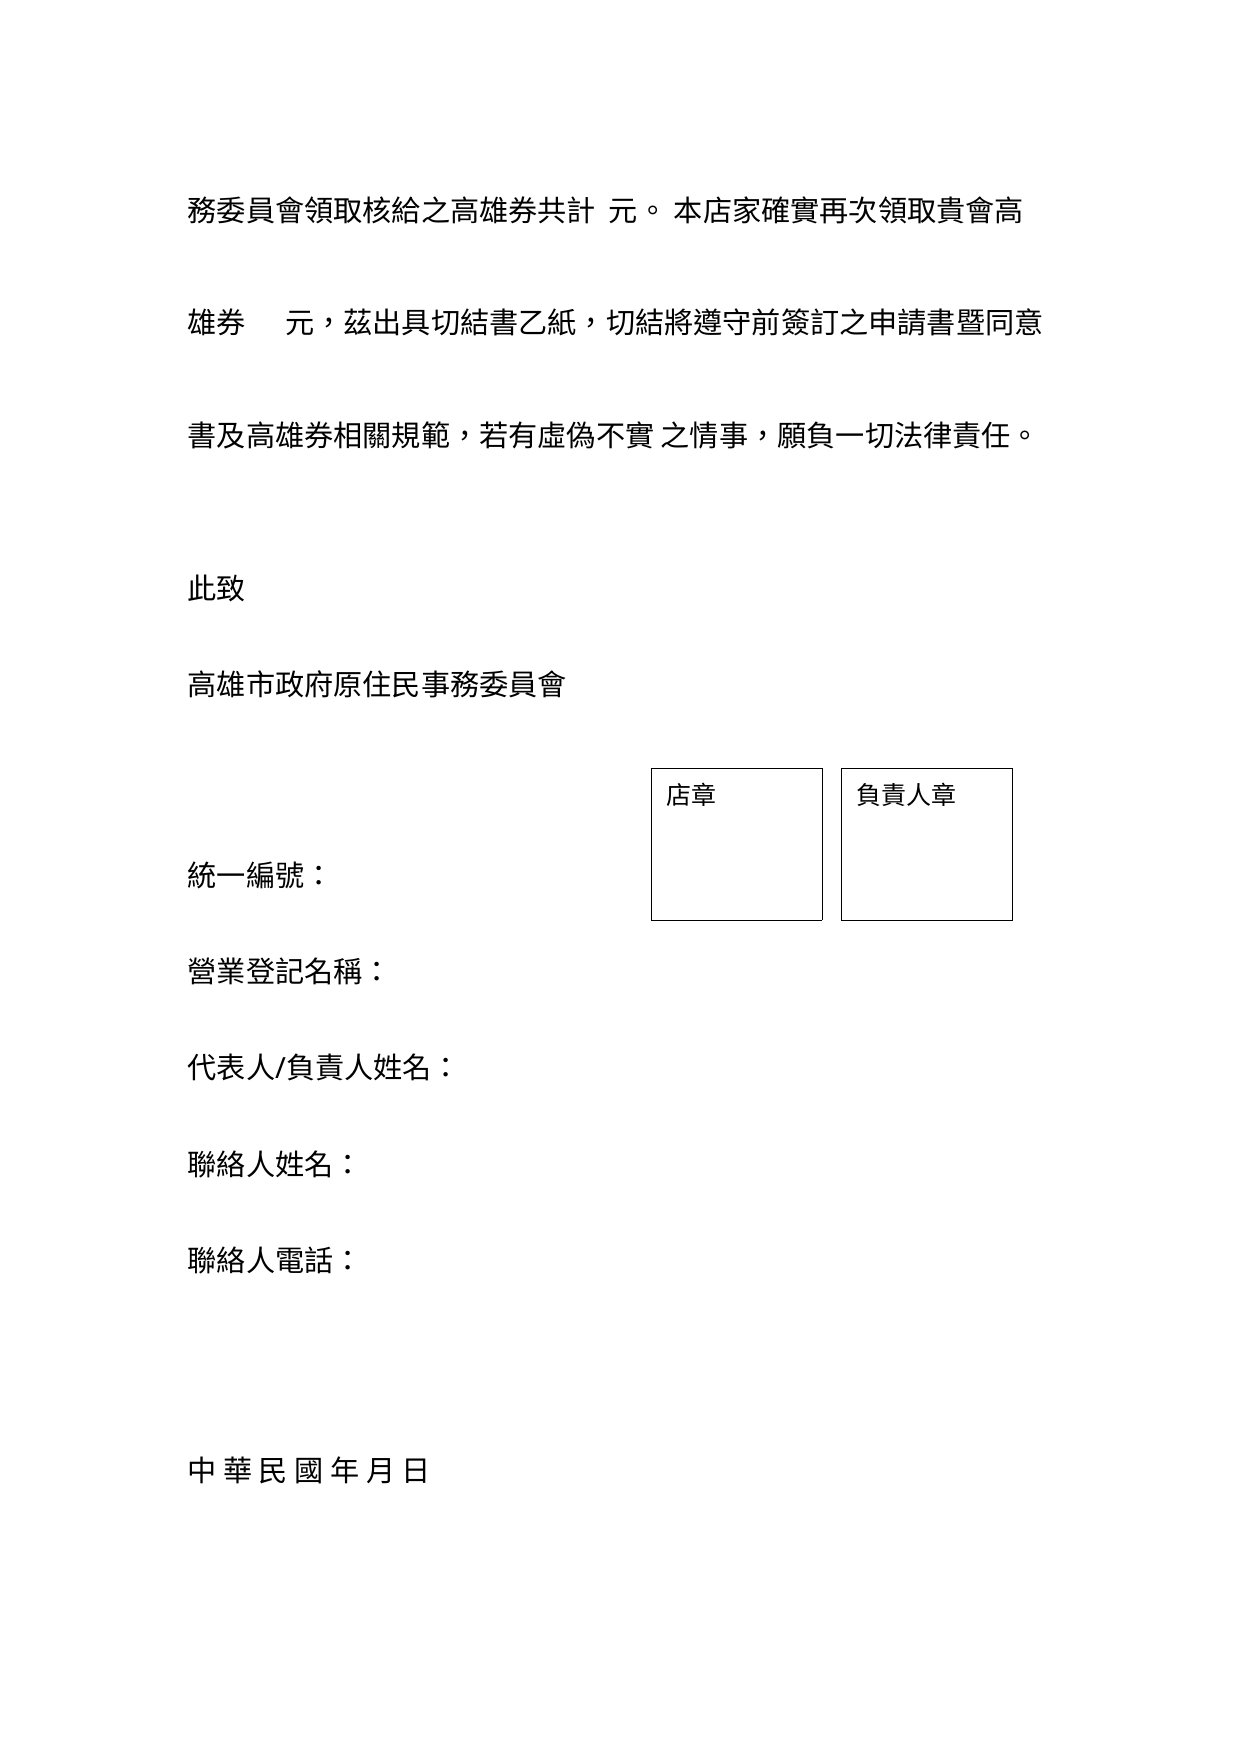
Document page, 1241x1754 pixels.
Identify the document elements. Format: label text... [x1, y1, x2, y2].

text [823, 830, 841, 905]
text 此致 [187, 543, 1053, 618]
text 聯絡人姓名： [187, 1118, 1053, 1193]
text 店章 [666, 775, 807, 812]
text 營業登記名稱： [187, 926, 1053, 1001]
text 務委員會領取核給之高雄券共計 元。 本店家確實再次領取貴會高雄券 元，茲出具切結書乙紙，切結將遵守前簽訂之申請書暨同意書及高雄券相關規範，若有虛偽不實 之情事，願負一切法律責任。 [187, 164, 1053, 464]
text 統一編號： [187, 830, 651, 905]
text 負責人章 [856, 775, 997, 812]
text 高雄市政府原住民事務委員會 [187, 639, 1053, 714]
text 代表人/負責人姓名： [187, 1022, 1053, 1097]
text [1013, 830, 1053, 905]
text 聯絡人電話： [187, 1214, 1053, 1289]
text 中 華 民 國 年 月 日 [187, 1425, 1053, 1500]
